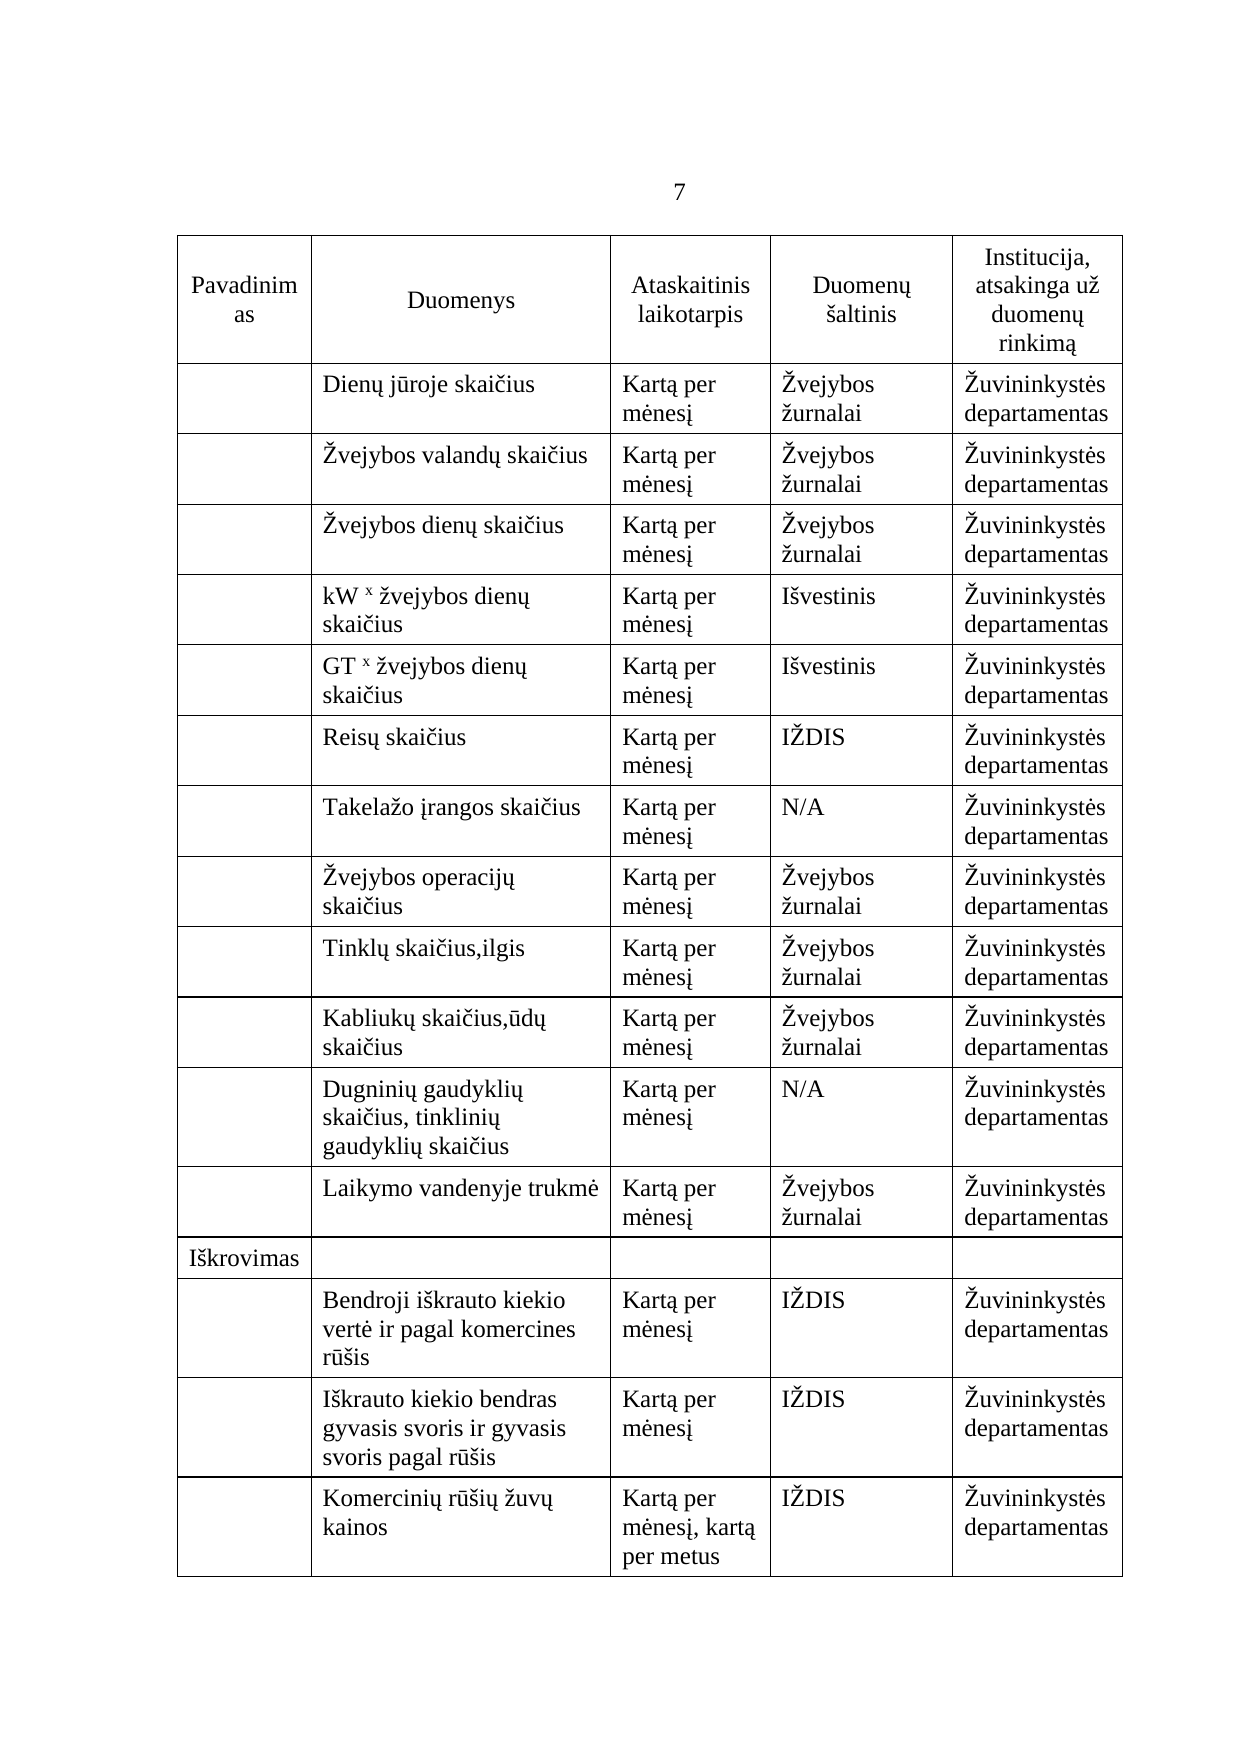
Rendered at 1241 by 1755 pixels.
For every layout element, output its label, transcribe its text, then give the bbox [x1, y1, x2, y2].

table_cell [178, 575, 311, 644]
table_cell [178, 1167, 311, 1236]
table_cell Žuvininkystės departamentas [953, 645, 1122, 715]
table_cell Kartą per mėnesį [611, 1279, 770, 1377]
table_header Pavadinimas [178, 236, 311, 363]
table_cell [312, 1238, 610, 1278]
table_cell Žuvininkystės departamentas [953, 1167, 1122, 1236]
table_cell GT x žvejybos dienų skaičius [312, 645, 610, 715]
table_cell [178, 927, 311, 996]
table_cell Komercinių rūšių žuvų kainos [312, 1478, 610, 1576]
table_cell Kartą per mėnesį [611, 927, 770, 996]
table_cell [178, 1478, 311, 1576]
table_cell Kartą per mėnesį, kartą per metus [611, 1478, 770, 1576]
table_cell Žvejybos žurnalai [771, 434, 952, 503]
table_cell Kartą per mėnesį [611, 1167, 770, 1236]
table_cell Žuvininkystės departamentas [953, 1279, 1122, 1377]
table_cell Žuvininkystės departamentas [953, 786, 1122, 856]
table_cell kW x žvejybos dienų skaičius [312, 575, 610, 644]
table_cell Žuvininkystės departamentas [953, 1068, 1122, 1166]
table_cell IŽDIS [771, 1279, 952, 1377]
table_cell Išvestinis [771, 645, 952, 715]
table_cell [771, 1238, 952, 1278]
table_cell N/A [771, 786, 952, 856]
table_cell Kartą per mėnesį [611, 857, 770, 926]
table_cell IŽDIS [771, 716, 952, 785]
table_cell [178, 645, 311, 715]
table_cell Laikymo vandenyje trukmė [312, 1167, 610, 1236]
table_cell Žvejybos žurnalai [771, 364, 952, 433]
table_cell Kabliukų skaičius,ūdų skaičius [312, 998, 610, 1067]
table_cell Žvejybos dienų skaičius [312, 505, 610, 574]
table_cell [178, 1378, 311, 1476]
table_cell Žuvininkystės departamentas [953, 1478, 1122, 1576]
table_cell Kartą per mėnesį [611, 1068, 770, 1166]
table_cell Išvestinis [771, 575, 952, 644]
table_cell [178, 857, 311, 926]
table_header Ataskaitinis laikotarpis [611, 236, 770, 363]
table_cell Bendroji iškrauto kiekio vertė ir pagal komercines rūšis [312, 1279, 610, 1377]
table_cell Kartą per mėnesį [611, 716, 770, 785]
table_cell IŽDIS [771, 1378, 952, 1476]
table_cell Žuvininkystės departamentas [953, 998, 1122, 1067]
table_cell Žvejybos žurnalai [771, 505, 952, 574]
table_cell Žvejybos operacijų skaičius [312, 857, 610, 926]
table_cell Žuvininkystės departamentas [953, 434, 1122, 503]
table_cell [611, 1238, 770, 1278]
table_header Duomenys [312, 236, 610, 363]
table_cell Dugninių gaudyklių skaičius, tinklinių gaudyklių skaičius [312, 1068, 610, 1166]
table_cell Žuvininkystės departamentas [953, 505, 1122, 574]
table_cell [953, 1238, 1122, 1278]
table_cell [178, 505, 311, 574]
table_cell Kartą per mėnesį [611, 786, 770, 856]
table_cell Žvejybos žurnalai [771, 927, 952, 996]
table_cell Iškrovimas [178, 1238, 311, 1278]
table_cell Žvejybos žurnalai [771, 998, 952, 1067]
table_header Institucija, atsakinga už duomenų rinkimą [953, 236, 1122, 363]
table_cell [178, 434, 311, 503]
table_cell [178, 998, 311, 1067]
table_cell Kartą per mėnesį [611, 364, 770, 433]
table_cell [178, 364, 311, 433]
table_cell Žvejybos valandų skaičius [312, 434, 610, 503]
table_cell N/A [771, 1068, 952, 1166]
table_cell Iškrauto kiekio bendras gyvasis svoris ir gyvasis svoris pagal rūšis [312, 1378, 610, 1476]
table_cell Žuvininkystės departamentas [953, 857, 1122, 926]
table_cell Kartą per mėnesį [611, 575, 770, 644]
table_cell Reisų skaičius [312, 716, 610, 785]
table_cell Žuvininkystės departamentas [953, 716, 1122, 785]
table_cell Kartą per mėnesį [611, 505, 770, 574]
table_cell [178, 716, 311, 785]
table_cell Kartą per mėnesį [611, 1378, 770, 1476]
table_cell [178, 1279, 311, 1377]
table_cell Tinklų skaičius,ilgis [312, 927, 610, 996]
table_cell [178, 786, 311, 856]
table_cell Žvejybos žurnalai [771, 857, 952, 926]
table_cell Takelažo įrangos skaičius [312, 786, 610, 856]
table_cell IŽDIS [771, 1478, 952, 1576]
table_cell Žuvininkystės departamentas [953, 364, 1122, 433]
table_cell Žuvininkystės departamentas [953, 575, 1122, 644]
table_header Duomenų šaltinis [771, 236, 952, 363]
table_cell Žuvininkystės departamentas [953, 1378, 1122, 1476]
table_cell Žuvininkystės departamentas [953, 927, 1122, 996]
table_cell Kartą per mėnesį [611, 434, 770, 503]
table_cell Kartą per mėnesį [611, 645, 770, 715]
table_cell Dienų jūroje skaičius [312, 364, 610, 433]
table_cell Kartą per mėnesį [611, 998, 770, 1067]
table_cell [178, 1068, 311, 1166]
table_cell Žvejybos žurnalai [771, 1167, 952, 1236]
